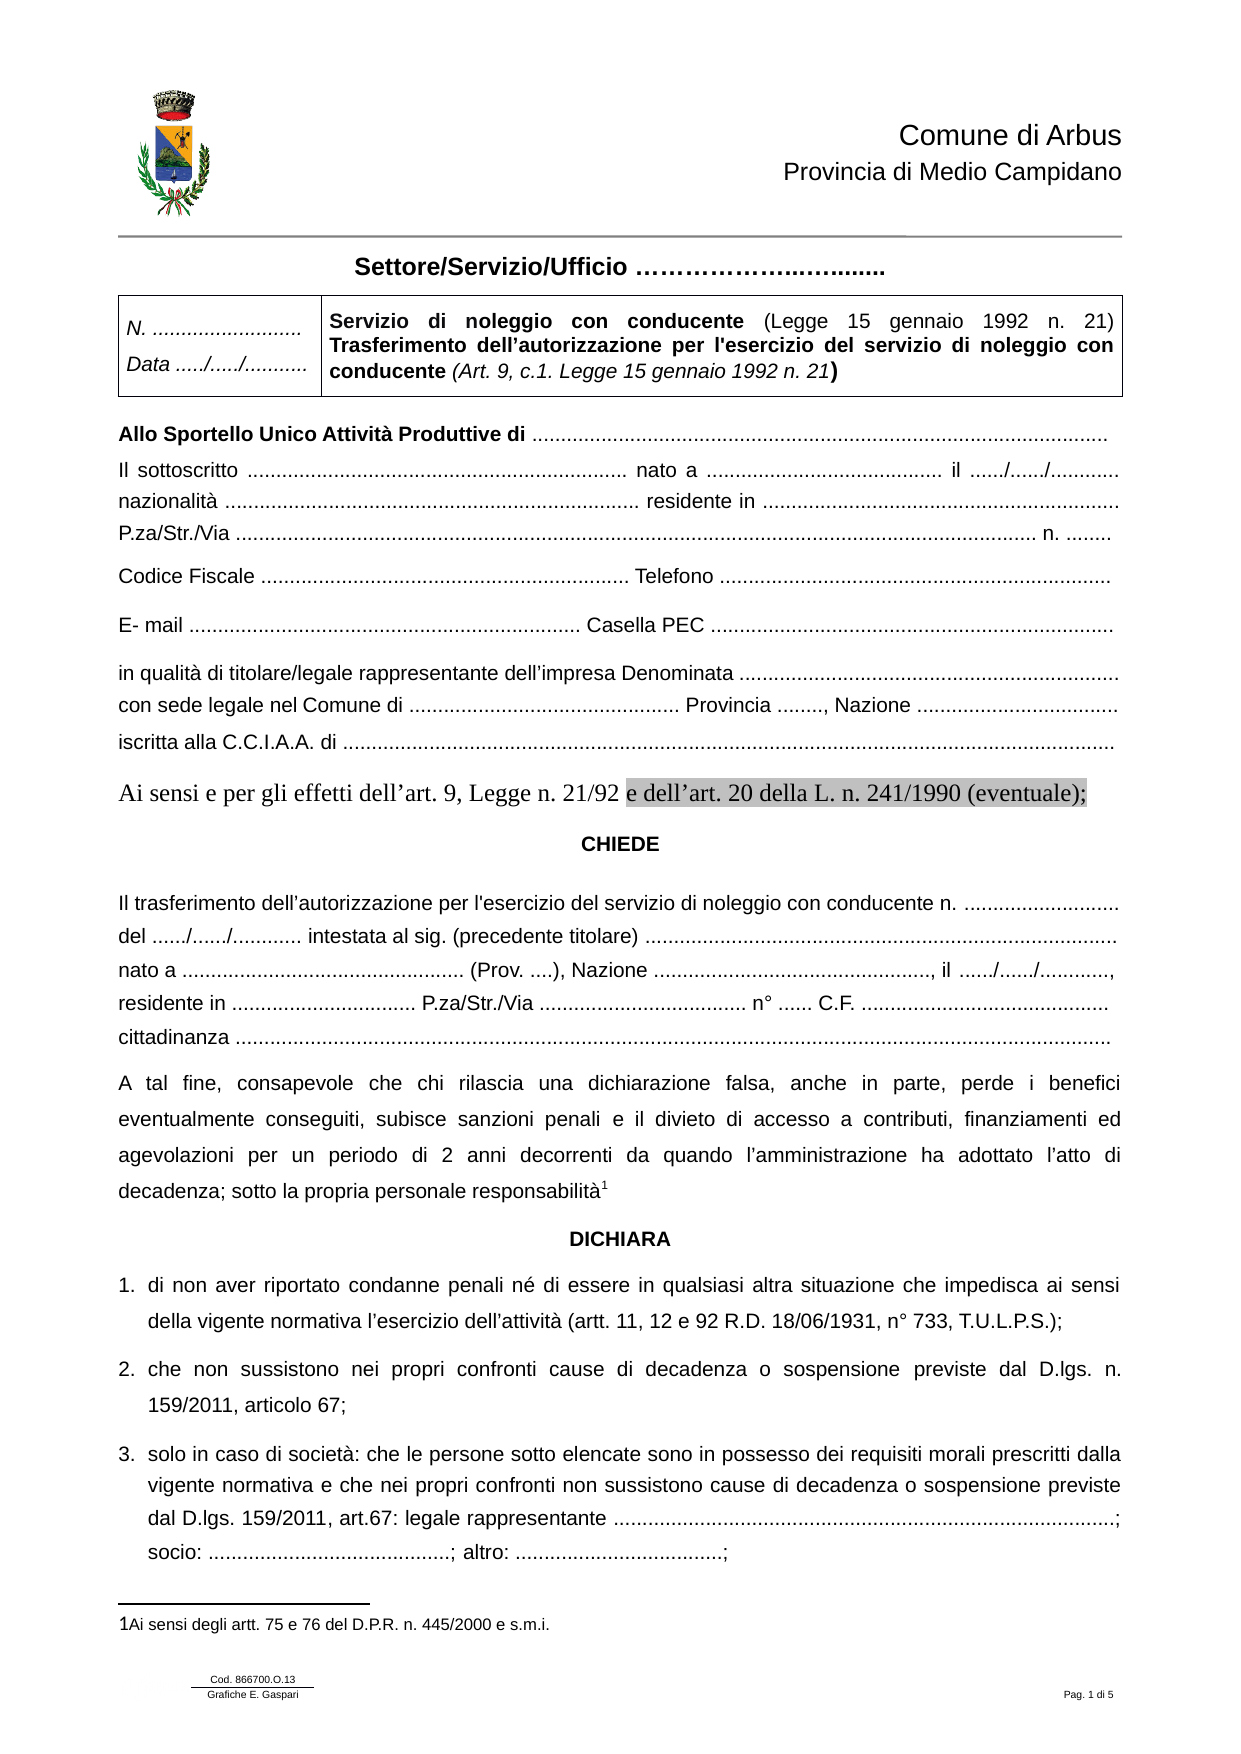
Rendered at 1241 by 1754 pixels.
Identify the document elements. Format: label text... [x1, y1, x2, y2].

table_header Servizio di noleggio con conducente (Legge 15 gennaio 1992 n. 21) Trasferimento dell’autorizzazione per l'esercizio del servizio di noleggio con conducente (Art. 9, c.1. Legge 15 gennaio 1992 n. 21) [322, 296, 1122, 396]
text A tal fine, consapevole che chi rilascia una dichiarazione falsa, anche in parte, perde i benefici eventualmente conseguiti, subisce sanzioni penali e il divieto di accesso a contributi, finanziamenti ed agevolazioni per un periodo di 2 anni decorrenti da quando l’amministrazione ha adottato l’atto di decadenza; sotto la propria personale responsabilità [118, 1071, 1122, 1202]
text Codice Fiscale ................................................................ Telefono .................................................................... [118, 564, 1122, 588]
text Provincia di Medio Campidano [224, 157, 1122, 185]
text Comune di Arbus [224, 118, 1122, 152]
list che non sussistono nei propri confronti cause di decadenza o sospensione previste dal D.lgs. n. 159/2011, articolo 67; [118, 1357, 1122, 1417]
subtitle CHIEDE [118, 832, 1122, 856]
text Ai sensi e per gli effetti dell’art. 9, Legge n. 21/92 e dell’art. 20 della L. n. 241/1990 (eventuale); [118, 778, 1122, 807]
text Il sottoscritto .................................................................. nato a ......................................... il ....../....../............ nazionalità ........................................................................ residente in .............................................................. P.za/Str./Via ........................................................................................................................................... n. ........ [118, 458, 1122, 544]
text in qualità di titolare/legale rappresentante dell’impresa Denominata .................................................................. [118, 661, 1122, 685]
table_header N. .......................... Data ...../...../........... [119, 296, 321, 396]
text Settore/Servizio/Ufficio ………………...…........ [118, 252, 1122, 281]
subtitle DICHIARA [118, 1227, 1122, 1251]
picture [122, 87, 224, 219]
text E- mail .................................................................... Casella PEC ...................................................................... [118, 612, 1122, 636]
subtitle Il trasferimento dell’autorizzazione per l'esercizio del servizio di noleggio con conducente n. ........................... del ....../....../............ intestata al sig. (precedente titolare) .................................................................................. nato a ................................................. (Prov. ....), Nazione ................................................, il ....../....../............, residente in ................................ P.za/Str./Via .................................... n° ...... C.F. ........................................... cittadinanza ........................................................................................................................................................ [118, 890, 1122, 1048]
list di non aver riportato condanne penali né di essere in qualsiasi altra situazione che impedisca ai sensi della vigente normativa l’esercizio dell’attività (artt. 11, 12 e 92 R.D. 18/06/1931, n° 733, T.U.L.P.S.); [118, 1273, 1122, 1333]
text Ai sensi degli artt. 75 e 76 del D.P.R. n. 445/2000 e s.m.i. [118, 1610, 1122, 1636]
text con sede legale nel Comune di ............................................... Provincia ........, Nazione ................................... [118, 693, 1122, 717]
list solo in caso di società: che le persone sotto elencate sono in possesso dei requisiti morali prescritti dalla vigente normativa e che nei propri confronti non sussistono cause di decadenza o sospensione previste dal D.lgs. 159/2011, art.67: legale rappresentante .......................................................................................; socio: ..........................................; altro: ....................................; [118, 1442, 1122, 1564]
text Allo Sportello Unico Attività Produttive di .................................................................................................... [118, 422, 1122, 446]
text iscritta alla C.C.I.A.A. di ...................................................................................................................................... [118, 730, 1122, 754]
